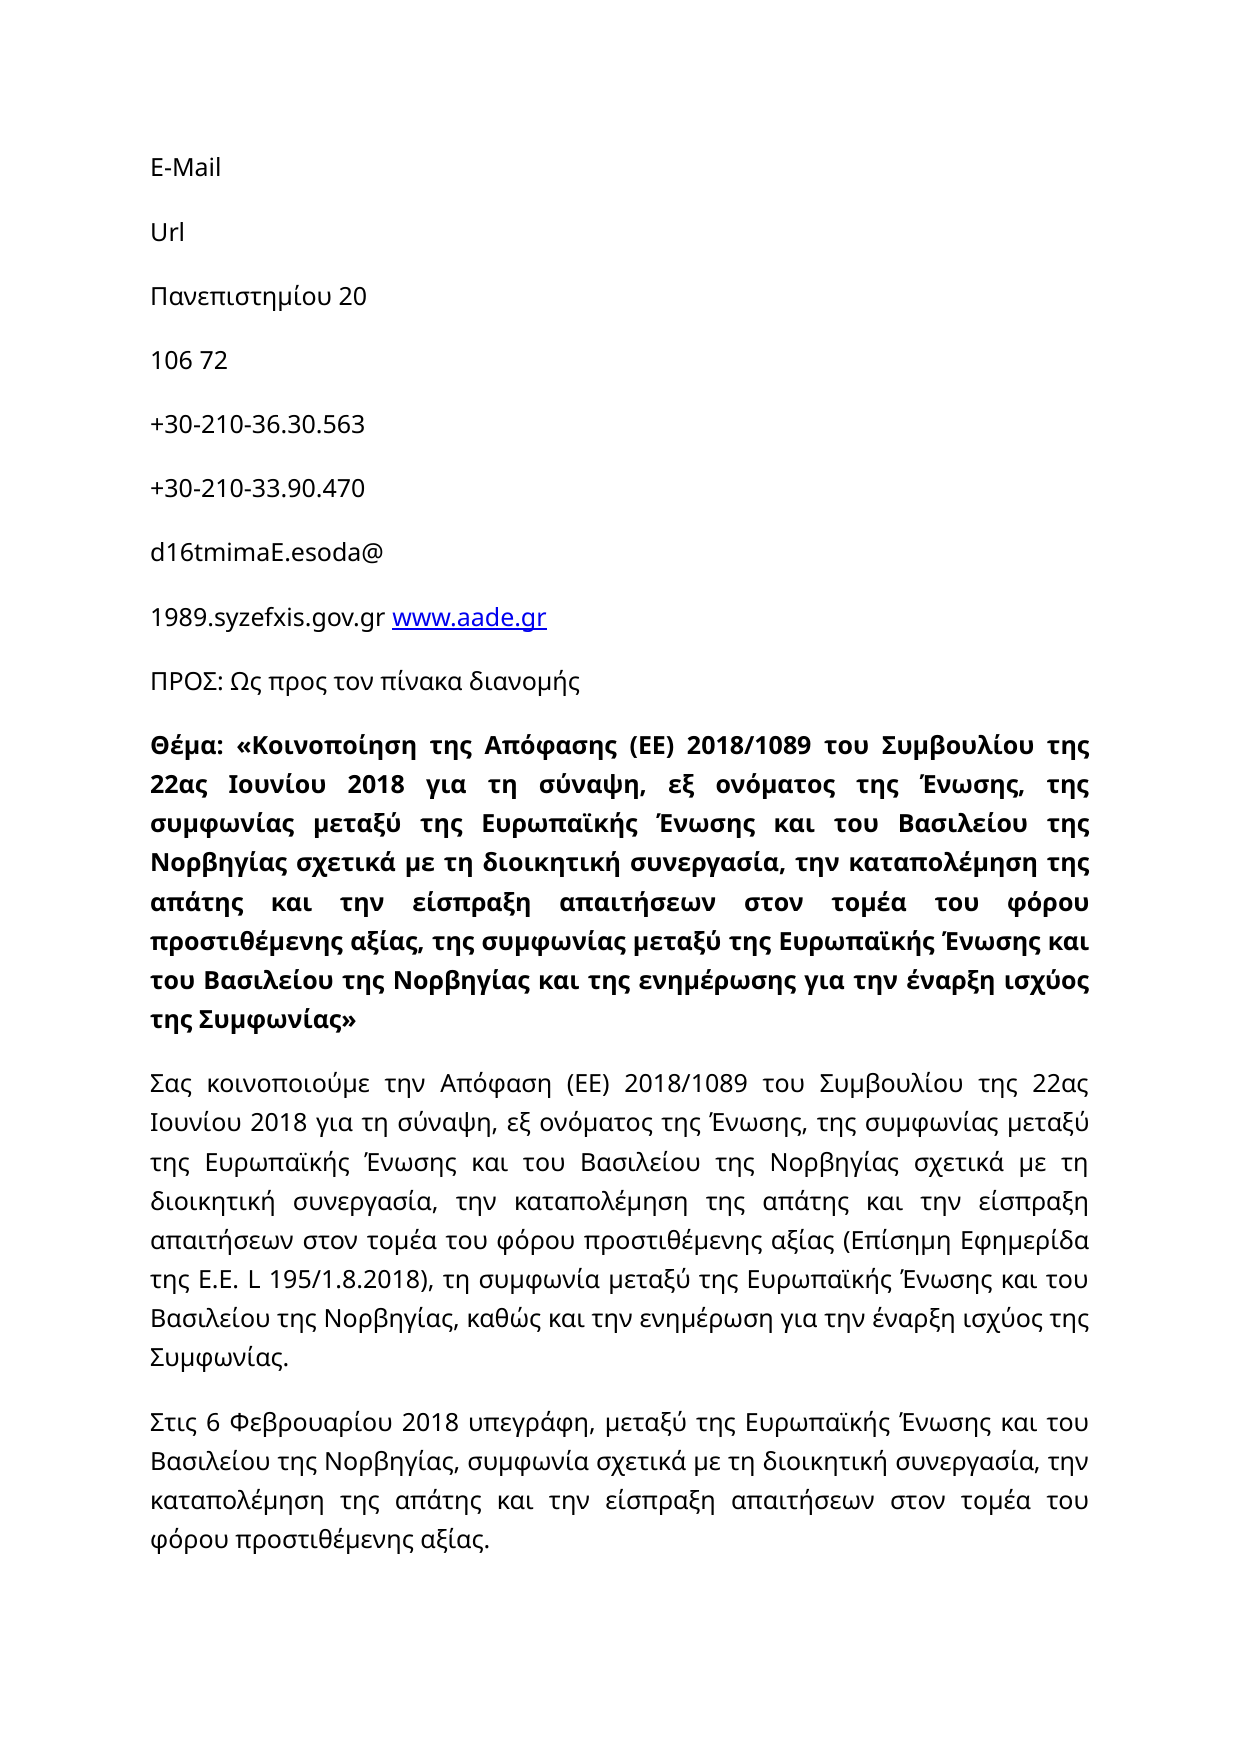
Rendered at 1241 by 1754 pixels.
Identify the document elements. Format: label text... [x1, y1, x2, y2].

text Url [150, 214, 1090, 248]
text 1989.syzefxis.gov.gr www.aade.gr [150, 599, 1090, 633]
text ΠΡΟΣ: Ως προς τον πίνακα διανομής [150, 663, 1090, 697]
text +30-210-36.30.563 [150, 407, 1090, 441]
text +30-210-33.90.470 [150, 471, 1090, 505]
text Θέμα: «Kοινοποίηση της Απόφασης (ΕΕ) 2018/1089 του Συμβουλίου της 22ας Ιουνίου 2018 για τη σύναψη, εξ ονόματος της Ένωσης, της συμφωνίας μεταξύ της Ευρωπαϊκής Ένωσης και του Βασιλείου της Νορβηγίας σχετικά με τη διοικητική συνεργασία, την καταπολέμηση της απάτης και την είσπραξη απαιτήσεων στον τομέα του φόρου προστιθέμενης αξίας, της συμφωνίας μεταξύ της Ευρωπαϊκής Ένωσης και του Βασιλείου της Νορβηγίας και της ενημέρωσης για την έναρξη ισχύος της Συμφωνίας» [150, 727, 1090, 1036]
text Σας κοινοποιούμε την Απόφαση (ΕΕ) 2018/1089 του Συμβουλίου της 22ας Ιουνίου 2018 για τη σύναψη, εξ ονόματος της Ένωσης, της συμφωνίας μεταξύ της Ευρωπαϊκής Ένωσης και του Βασιλείου της Νορβηγίας σχετικά με τη διοικητική συνεργασία, την καταπολέμηση της απάτης και την είσπραξη απαιτήσεων στον τομέα του φόρου προστιθέμενης αξίας (Επίσημη Εφημερίδα της Ε.Ε. L 195/1.8.2018), τη συμφωνία μεταξύ της Ευρωπαϊκής Ένωσης και του Βασιλείου της Νορβηγίας, καθώς και την ενημέρωση για την έναρξη ισχύος της Συμφωνίας. [150, 1066, 1090, 1374]
text d16tmimaE.esoda@ [150, 535, 1090, 569]
text 106 72 [150, 342, 1090, 377]
text Πανεπιστημίου 20 [150, 278, 1090, 312]
text E-Mail [150, 150, 1090, 184]
text Στις 6 Φεβρουαρίου 2018 υπεγράφη, μεταξύ της Ευρωπαϊκής Ένωσης και του Βασιλείου της Νορβηγίας, συμφωνία σχετικά με τη διοικητική συνεργασία, την καταπολέμηση της απάτης και την είσπραξη απαιτήσεων στον τομέα του φόρου προστιθέμενης αξίας. [150, 1404, 1090, 1556]
